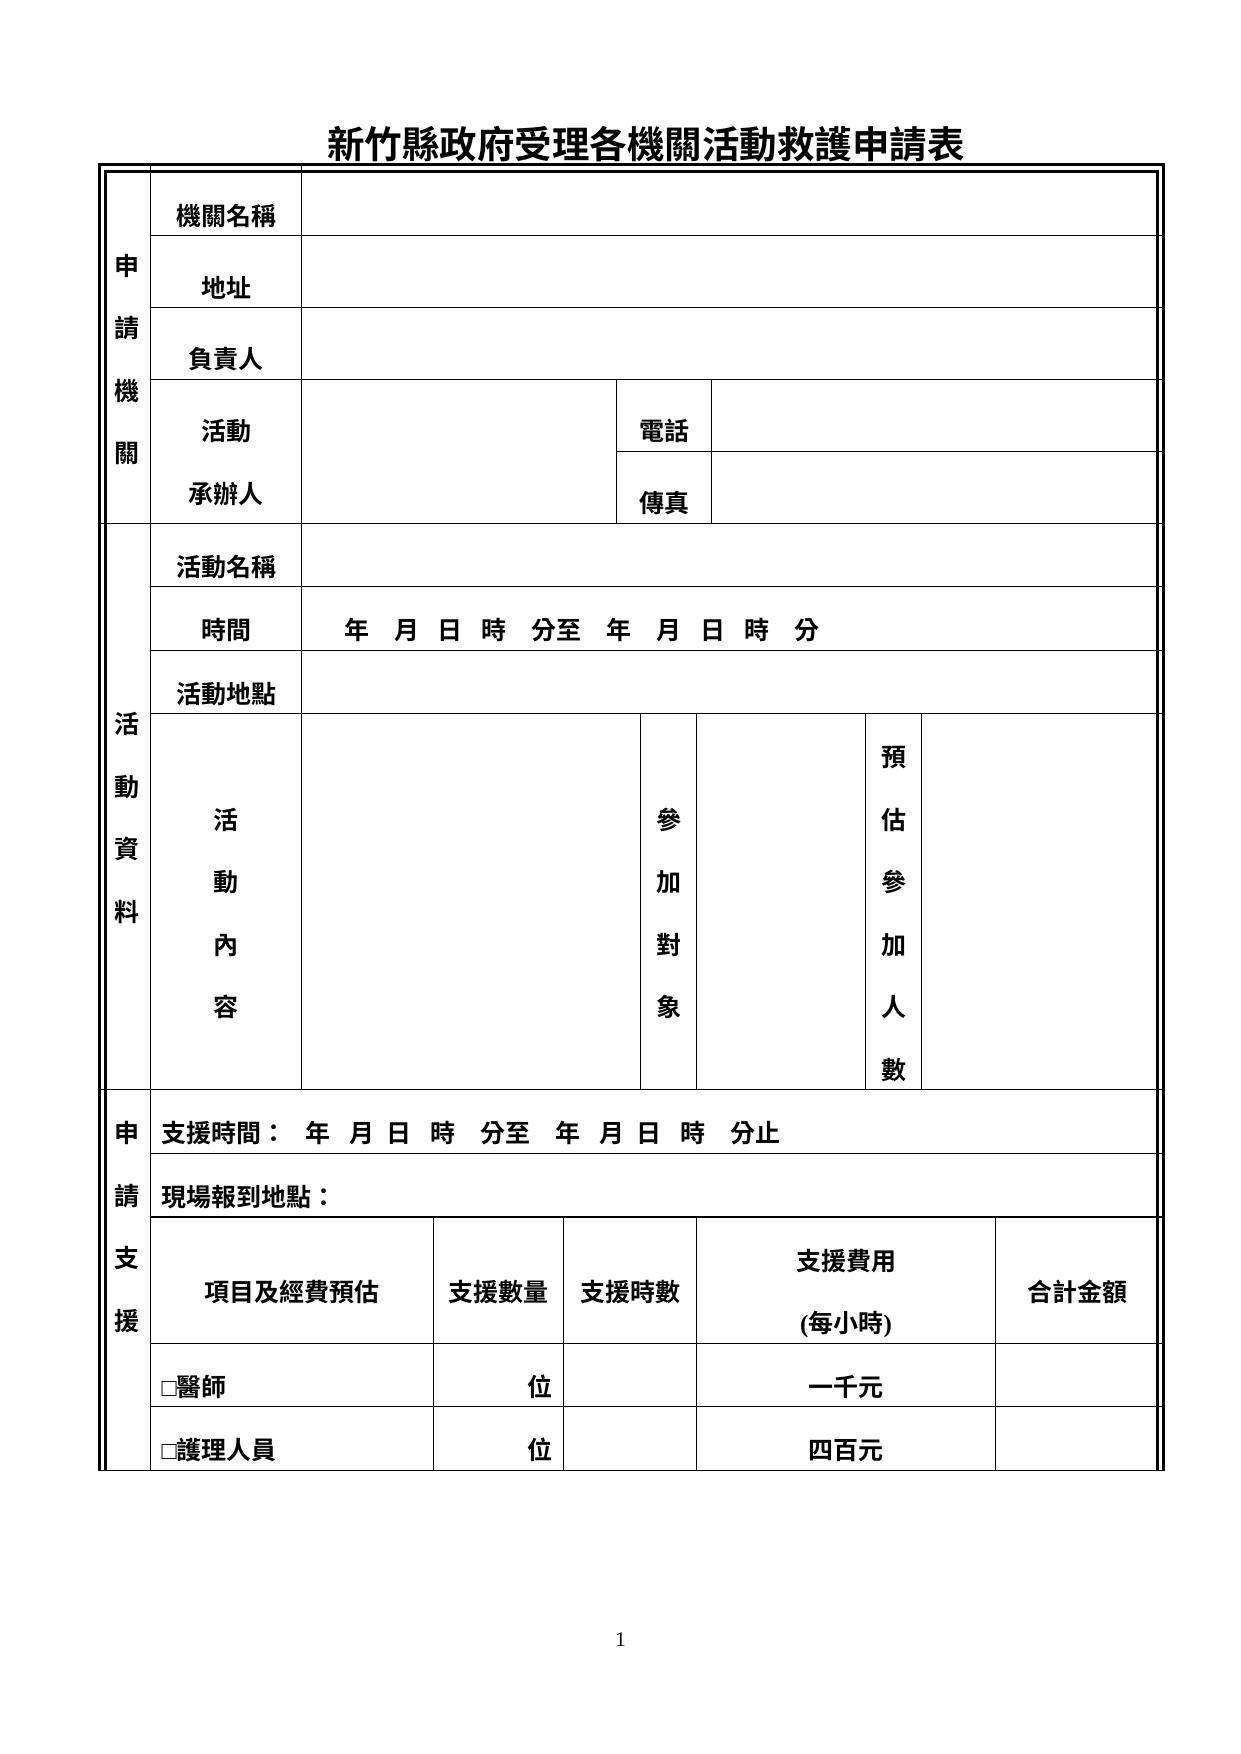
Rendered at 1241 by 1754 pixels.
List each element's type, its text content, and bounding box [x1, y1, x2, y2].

table_cell [564, 1344, 696, 1406]
table_cell 預估參加人數 [866, 714, 921, 1089]
table_cell 現場報到地點： [151, 1154, 1156, 1216]
table_cell 四百元 [697, 1407, 995, 1469]
table_cell 傳真 [617, 452, 711, 523]
table_cell 地址 [151, 236, 301, 307]
table_cell [922, 714, 1156, 1089]
table_cell [302, 308, 1156, 379]
table_cell [302, 524, 1156, 586]
table_cell 活動資料 [107, 524, 150, 1089]
table_cell [302, 236, 1156, 307]
table_cell 年 月 日 時 分至 年 月 日 時 分 [302, 587, 1156, 650]
table_cell 申請支援 [107, 1090, 150, 1469]
table_cell 活動名稱 [151, 524, 301, 586]
table_cell 時間 [151, 587, 301, 650]
table_cell 參加對象 [641, 714, 696, 1089]
table_cell 負責人 [151, 308, 301, 379]
table_cell [697, 714, 865, 1089]
table_cell [996, 1407, 1156, 1469]
table_cell 一千元 [697, 1344, 995, 1406]
table_cell 支援時數 [564, 1218, 696, 1342]
table_cell 項目及經費預估 [151, 1218, 433, 1342]
table_cell 活動地點 [151, 651, 301, 713]
table_cell 位 [434, 1407, 563, 1469]
table_cell 活 動 內 容 [151, 714, 301, 1089]
table_cell [564, 1407, 696, 1469]
table_cell [302, 651, 1156, 713]
table_cell □護理人員 [151, 1407, 433, 1469]
table_header 機關名稱 [151, 173, 301, 235]
table_cell [996, 1344, 1156, 1406]
table_header 申請機關 [103, 166, 150, 523]
table_cell [712, 452, 1156, 523]
table_cell 支援時間： 年 月 日 時 分至 年 月 日 時 分止 [151, 1090, 1156, 1153]
table_cell [712, 380, 1156, 451]
table_cell 合計金額 [996, 1218, 1156, 1342]
table_header [151, 166, 301, 170]
table_cell 電話 [617, 380, 711, 451]
table_cell [302, 714, 640, 1089]
text 新竹縣政府受理各機關活動救護申請表 [118, 44, 1173, 163]
table_cell □醫師 [151, 1344, 433, 1406]
table_cell 活動 承辦人 [151, 380, 301, 523]
table_header [302, 173, 1156, 235]
table_cell 支援數量 [434, 1218, 563, 1342]
table_header [302, 166, 1160, 235]
table_cell 位 [434, 1344, 563, 1406]
table_cell [302, 380, 616, 523]
table_cell 支援費用 (每小時) [697, 1218, 995, 1342]
